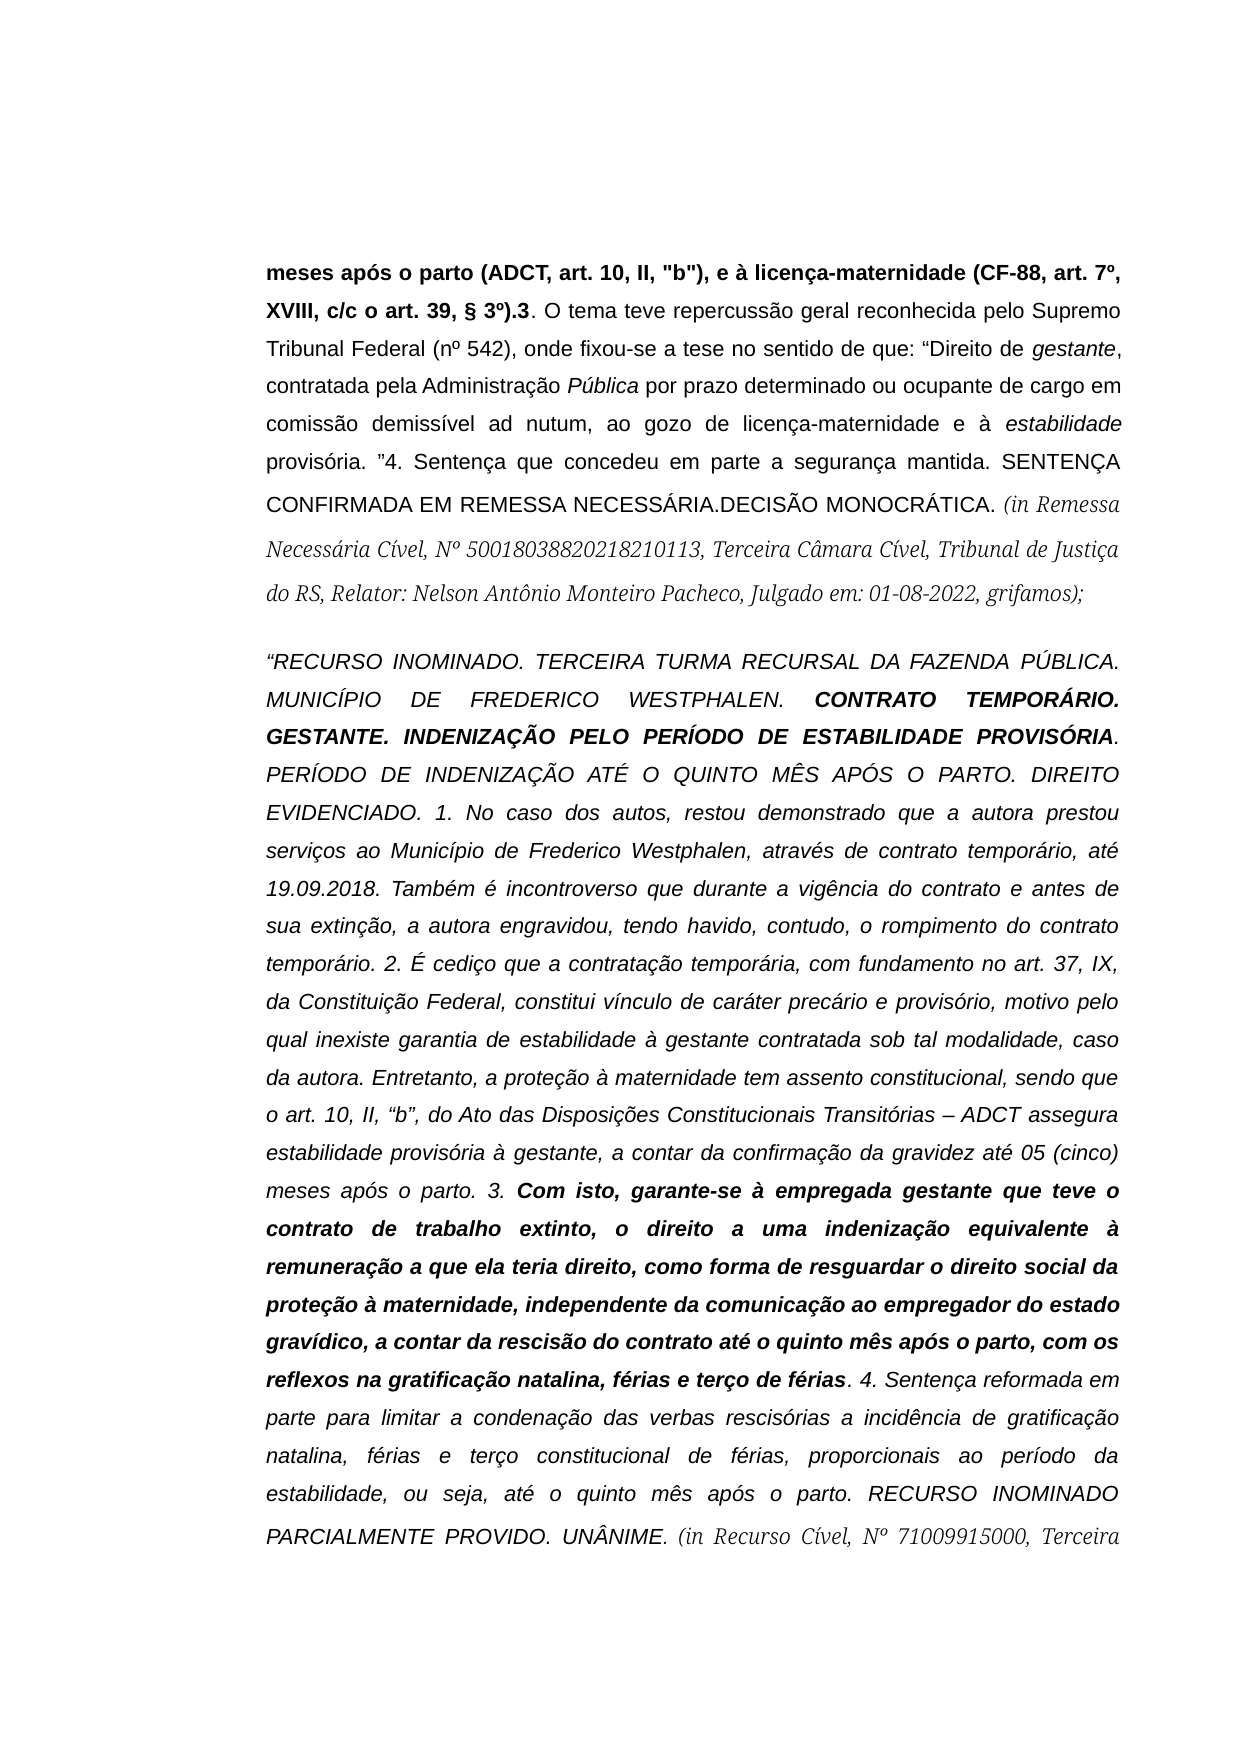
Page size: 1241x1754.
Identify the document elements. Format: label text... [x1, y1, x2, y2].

text meses após o parto (ADCT, art. 10, II, "b"), e à licença-maternidade (CF-88, art. 7º, XVIII, c/c o art. 39, § 3º).3. O tema teve repercussão geral reconhecida pelo Supremo Tribunal Federal (nº 542), onde fixou-se a tese no sentido de que: “Direito de gestante, contratada pela Administração Pública por prazo determinado ou ocupante de cargo em comissão demissível ad nutum, ao gozo de licença-maternidade e à estabilidade provisória. ”4. Sentença que concedeu em parte a segurança mantida. SENTENÇA CONFIRMADA EM REMESSA NECESSÁRIA.DECISÃO MONOCRÁTICA. (in Remessa Necessária Cível, Nº 50018038820218210113, Terceira Câmara Cível, Tribunal de Justiça do RS, Relator: Nelson Antônio Monteiro Pacheco, Julgado em: 01-08-2022, grifamos); [266, 260, 1122, 608]
text “RECURSO INOMINADO. TERCEIRA TURMA RECURSAL DA FAZENDA PÚBLICA. MUNICÍPIO DE FREDERICO WESTPHALEN. CONTRATO TEMPORÁRIO. GESTANTE. INDENIZAÇÃO PELO PERÍODO DE ESTABILIDADE PROVISÓRIA. PERÍODO DE INDENIZAÇÃO ATÉ O QUINTO MÊS APÓS O PARTO. DIREITO EVIDENCIADO. 1. No caso dos autos, restou demonstrado que a autora prestou serviços ao Município de Frederico Westphalen, através de contrato temporário, até 19.09.2018. Também é incontroverso que durante a vigência do contrato e antes de sua extinção, a autora engravidou, tendo havido, contudo, o rompimento do contrato temporário. 2. É cediço que a contratação temporária, com fundamento no art. 37, IX, da Constituição Federal, constitui vínculo de caráter precário e provisório, motivo pelo qual inexiste garantia de estabilidade à gestante contratada sob tal modalidade, caso da autora. Entretanto, a proteção à maternidade tem assento constitucional, sendo que o art. 10, II, “b”, do Ato das Disposições Constitucionais Transitórias – ADCT assegura estabilidade provisória à gestante, a contar da confirmação da gravidez até 05 (cinco) meses após o parto. 3. Com isto, garante-se à empregada gestante que teve o contrato de trabalho extinto, o direito a uma indenização equivalente à remuneração a que ela teria direito, como forma de resguardar o direito social da proteção à maternidade, independente da comunicação ao empregador do estado gravídico, a contar da rescisão do contrato até o quinto mês após o parto, com os reflexos na gratificação natalina, férias e terço de férias. 4. Sentença reformada em parte para limitar a condenação das verbas rescisórias a incidência de gratificação natalina, férias e terço constitucional de férias, proporcionais ao período da estabilidade, ou seja, até o quinto mês após o parto. RECURSO INOMINADO PARCIALMENTE PROVIDO. UNÂNIME. (in Recurso Cível, Nº 71009915000, Terceira [266, 649, 1122, 1550]
